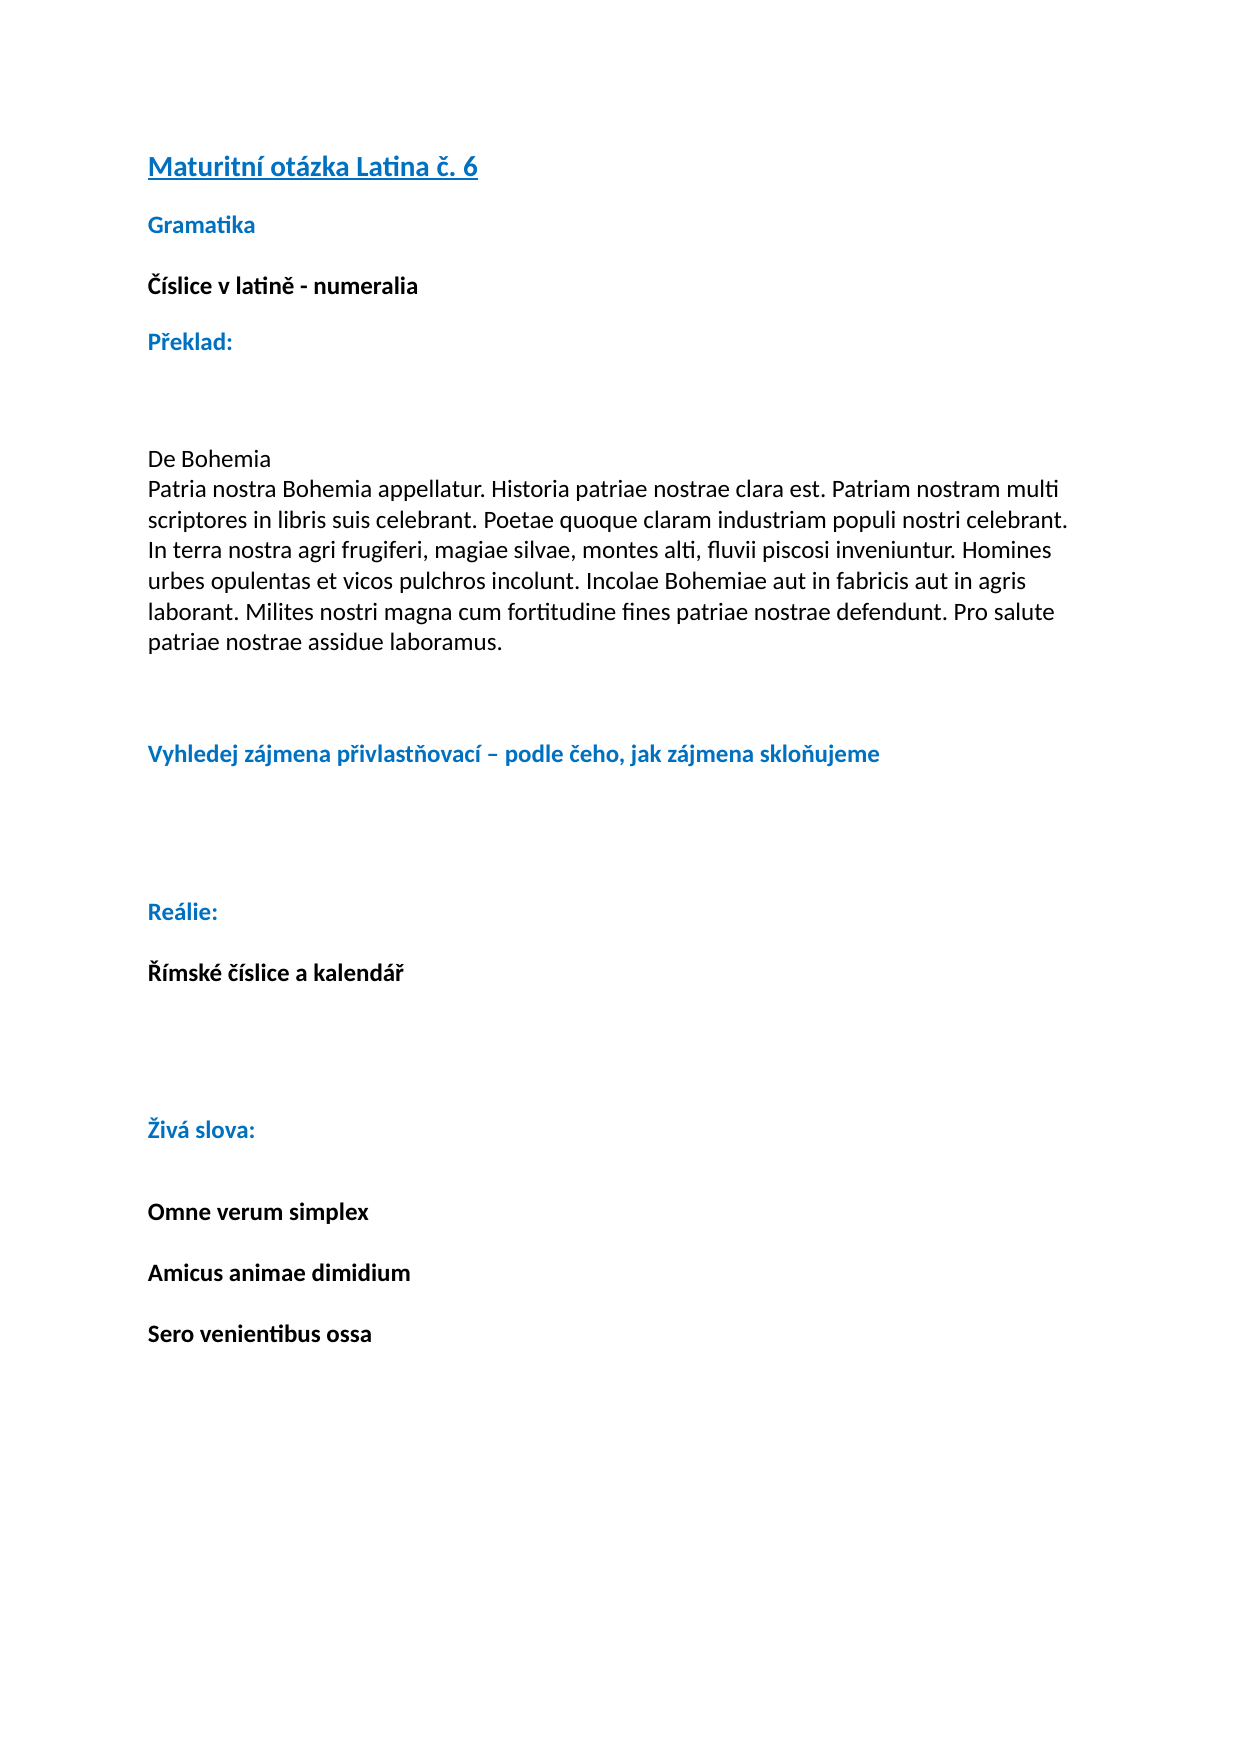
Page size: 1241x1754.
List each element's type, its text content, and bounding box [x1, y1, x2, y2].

text Amicus animae dimidium [148, 1257, 1093, 1287]
text De Bohemia [148, 443, 1093, 474]
text Gramatika [148, 209, 1093, 240]
text Překlad: [148, 326, 1093, 357]
text Reálie: [148, 896, 1093, 926]
text Římské číslice a kalendář [148, 957, 1093, 987]
text Maturitní otázka Latina č. 6 [148, 148, 1093, 183]
text Patria nostra Bohemia appellatur. Historia patriae nostrae clara est. Patriam nostram multi scriptores in libris suis celebrant. Poetae quoque claram industriam populi nostri celebrant. In terra nostra agri frugiferi, magiae silvae, montes alti, fluvii piscosi inveniuntur. Homines urbes opulentas et vicos pulchros incolunt. Incolae Bohemiae aut in fabricis aut in agris laborant. Milites nostri magna cum fortitudine fines patriae nostrae defendunt. Pro salute patriae nostrae assidue laboramus. [148, 474, 1093, 657]
text Živá slova: [148, 1114, 1093, 1145]
text Číslice v latině - numeralia [148, 270, 1093, 301]
text Sero venientibus ossa [148, 1318, 1093, 1348]
text Omne verum simplex [148, 1196, 1093, 1226]
text Vyhledej zájmena přivlastňovací – podle čeho, jak zájmena skloňujeme [148, 738, 1093, 769]
